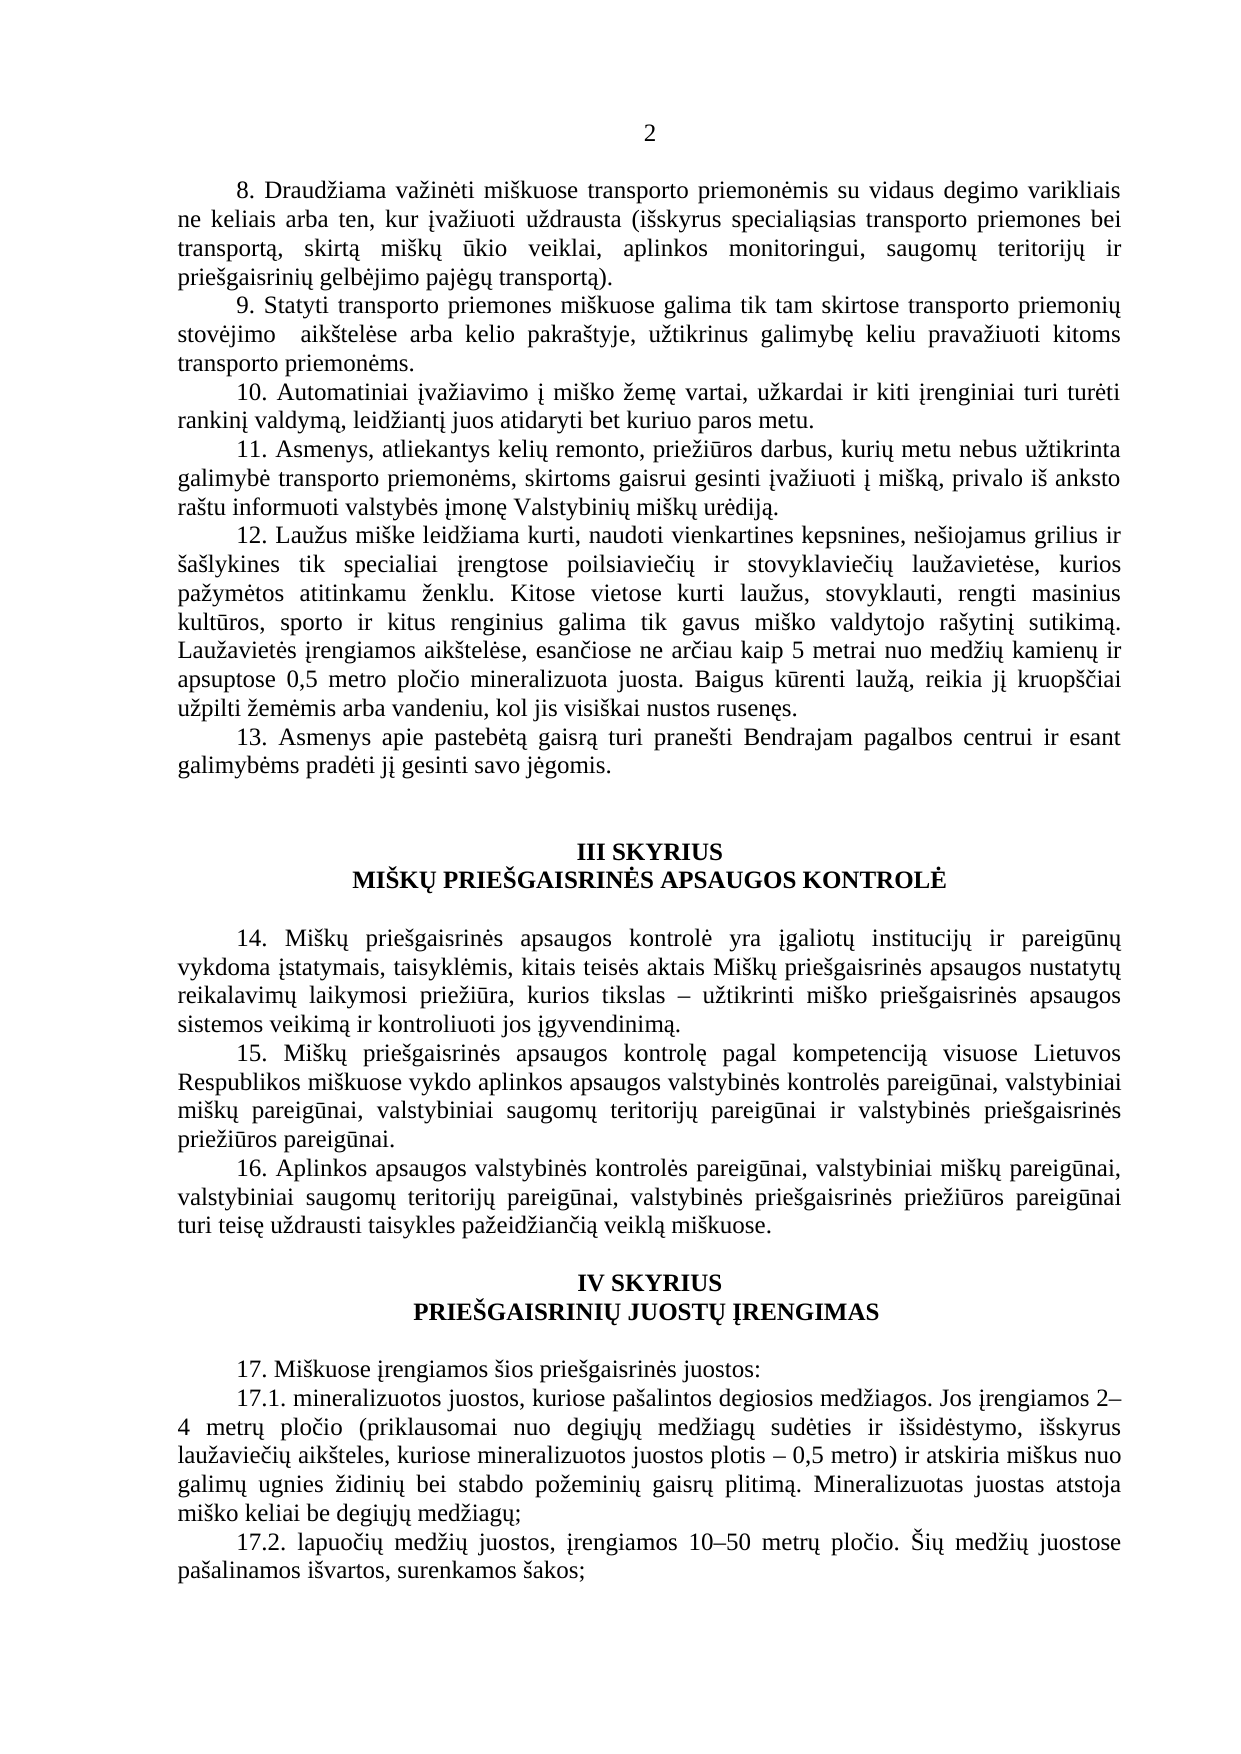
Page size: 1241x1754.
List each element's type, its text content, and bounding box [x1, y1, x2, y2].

text 11. Asmenys, atliekantys kelių remonto, priežiūros darbus, kurių metu nebus užtikrinta galimybė transporto priemonėms, skirtoms gaisrui gesinti įvažiuoti į mišką, privalo iš anksto raštu informuoti valstybės įmonę Valstybinių miškų urėdiją. [177, 434, 1122, 521]
text IV SKYRIUS [177, 1268, 1122, 1297]
text 14. Miškų priešgaisrinės apsaugos kontrolė yra įgaliotų institucijų ir pareigūnų vykdoma įstatymais, taisyklėmis, kitais teisės aktais Miškų priešgaisrinės apsaugos nustatytų reikalavimų laikymosi priežiūra, kurios tikslas – užtikrinti miško priešgaisrinės apsaugos sistemos veikimą ir kontroliuoti jos įgyvendinimą. [177, 923, 1122, 1038]
text 15. Miškų priešgaisrinės apsaugos kontrolę pagal kompetenciją visuose Lietuvos Respublikos miškuose vykdo aplinkos apsaugos valstybinės kontrolės pareigūnai, valstybiniai miškų pareigūnai, valstybiniai saugomų teritorijų pareigūnai ir valstybinės priešgaisrinės priežiūros pareigūnai. [177, 1038, 1122, 1153]
text 9. Statyti transporto priemones miškuose galima tik tam skirtose transporto priemonių stovėjimo aikštelėse arba kelio pakraštyje, užtikrinus galimybę keliu pravažiuoti kitoms transporto priemonėms. [177, 291, 1122, 377]
text III SKYRIUS [177, 837, 1122, 866]
text 12. Laužus miške leidžiama kurti, naudoti vienkartines kepsnines, nešiojamus grilius ir šašlykines tik specialiai įrengtose poilsiaviečių ir stovyklaviečių laužavietėse, kurios pažymėtos atitinkamu ženklu. Kitose vietose kurti laužus, stovyklauti, rengti masinius kultūros, sporto ir kitus renginius galima tik gavus miško valdytojo rašytinį sutikimą. Laužavietės įrengiamos aikštelėse, esančiose ne arčiau kaip 5 metrai nuo medžių kamienų ir apsuptose 0,5 metro pločio mineralizuota juosta. Baigus kūrenti laužą, reikia jį kruopščiai užpilti žemėmis arba vandeniu, kol jis visiškai nustos rusenęs. [177, 521, 1122, 722]
text 10. Automatiniai įvažiavimo į miško žemę vartai, užkardai ir kiti įrenginiai turi turėti rankinį valdymą, leidžiantį juos atidaryti bet kuriuo paros metu. [177, 377, 1122, 434]
text 17.1. mineralizuotos juostos, kuriose pašalintos degiosios medžiagos. Jos įrengiamos 2–4 metrų pločio (priklausomai nuo degiųjų medžiagų sudėties ir išsidėstymo, išskyrus laužaviečių aikšteles, kuriose mineralizuotos juostos plotis – 0,5 metro) ir atskiria miškus nuo galimų ugnies židinių bei stabdo požeminių gaisrų plitimą. Mineralizuotas juostas atstoja miško keliai be degiųjų medžiagų; [177, 1383, 1122, 1527]
text MIŠKŲ PRIEŠGAISRINĖS APSAUGOS KONTROLĖ [177, 866, 1122, 894]
text 17.2. lapuočių medžių juostos, įrengiamos 10–50 metrų pločio. Šių medžių juostose pašalinamos išvartos, surenkamos šakos; [177, 1527, 1122, 1584]
text 17. Miškuose įrengiamos šios priešgaisrinės juostos: [177, 1354, 1122, 1383]
text PRIEŠGAISRINIŲ JUOSTŲ ĮRENGIMAS [177, 1297, 1122, 1326]
text 16. Aplinkos apsaugos valstybinės kontrolės pareigūnai, valstybiniai miškų pareigūnai, valstybiniai saugomų teritorijų pareigūnai, valstybinės priešgaisrinės priežiūros pareigūnai turi teisę uždrausti taisykles pažeidžiančią veiklą miškuose. [177, 1153, 1122, 1239]
text 13. Asmenys apie pastebėtą gaisrą turi pranešti Bendrajam pagalbos centrui ir esant galimybėms pradėti jį gesinti savo jėgomis. [177, 722, 1122, 779]
text 8. Draudžiama važinėti miškuose transporto priemonėmis su vidaus degimo varikliais ne keliais arba ten, kur įvažiuoti uždrausta (išskyrus specialiąsias transporto priemones bei transportą, skirtą miškų ūkio veiklai, aplinkos monitoringui, saugomų teritorijų ir priešgaisrinių gelbėjimo pajėgų transportą). [177, 176, 1122, 291]
